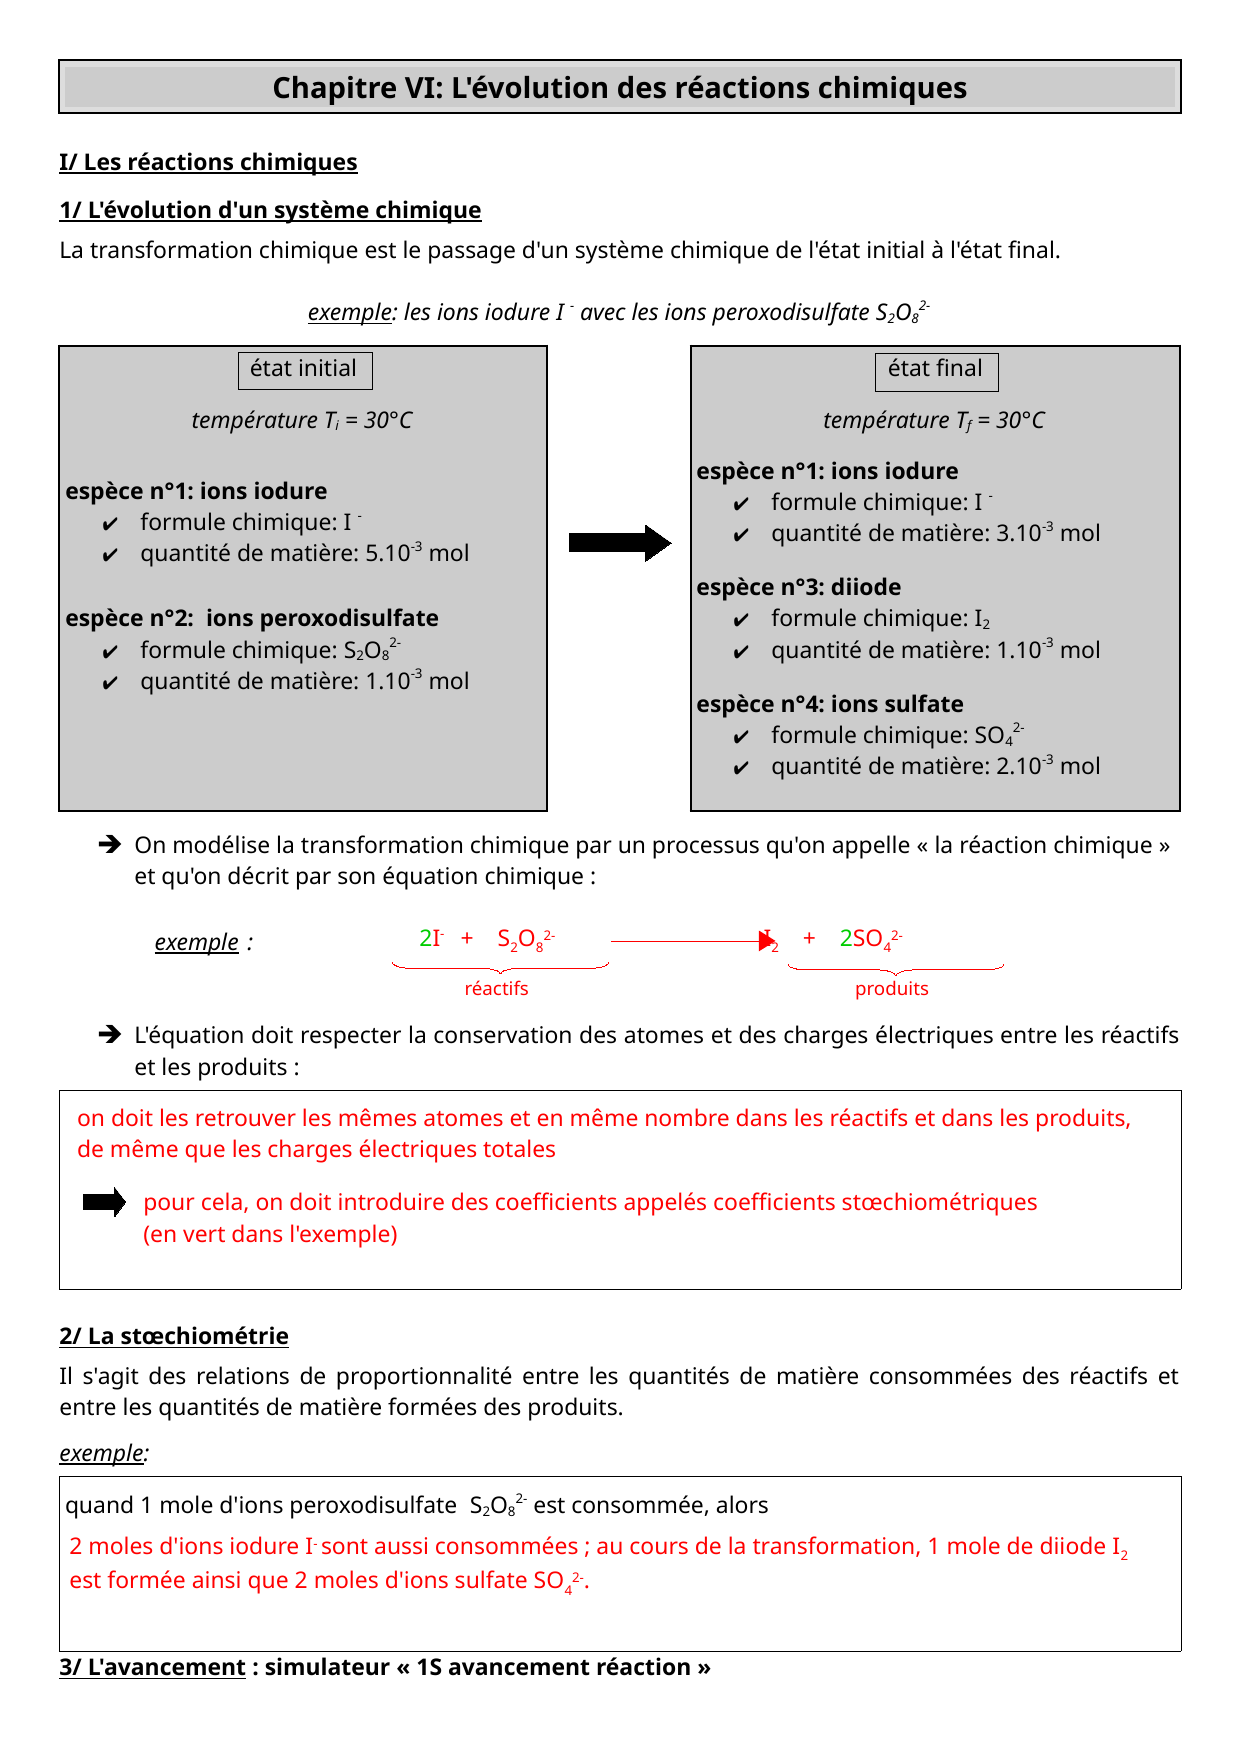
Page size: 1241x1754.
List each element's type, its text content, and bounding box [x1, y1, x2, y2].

table_header [548, 345, 690, 810]
text exemple: [59, 1437, 1181, 1468]
table_header [60, 1091, 1181, 1289]
text La transformation chimique est le passage d'un système chimique de l'état initial à l'état final. [59, 234, 1181, 265]
text I/ Les réactions chimiques [59, 146, 1181, 177]
table_header état final température Tf = 30°C espèce n°1: ions iodure formule chimique: I - quantité de matière: 3.10-3 mol espèce n°3: diiode formule chimique: I2 quantité de matière: 1.10-3 mol espèce n°4: ions sulfate formule chimique: SO42- quantité de matière: 2.10-3 mol [692, 347, 1179, 810]
text exemple : [59, 926, 1181, 957]
table_header état initial température Ti = 30°C espèce n°1: ions iodure formule chimique: I - quantité de matière: 5.10-3 mol espèce n°2: ions peroxodisulfate formule chimique: S2O82- quantité de matière: 1.10-3 mol [60, 347, 546, 810]
text 1/ L'évolution d'un système chimique [59, 194, 1181, 225]
table_header quand 1 mole d'ions peroxodisulfate S2O82- est consommée, alors [60, 1477, 1181, 1651]
list On modélise la transformation chimique par un processus qu'on appelle « la réaction chimique » et qu'on décrit par son équation chimique : [97, 829, 1181, 891]
list L'équation doit respecter la conservation des atomes et des charges électriques entre les réactifs et les produits : [97, 1019, 1181, 1082]
text 3/ L'avancement : simulateur « 1S avancement réaction » [59, 1652, 1181, 1682]
text 2/ La stœchiométrie [59, 1320, 1181, 1351]
text Il s'agit des relations de proportionnalité entre les quantités de matière consommées des réactifs et entre les quantités de matière formées des produits. [59, 1360, 1181, 1422]
text exemple: les ions iodure I - avec les ions peroxodisulfate S2O82- [59, 296, 1181, 327]
table_header Chapitre VI: L'évolution des réactions chimiques [60, 61, 1180, 112]
